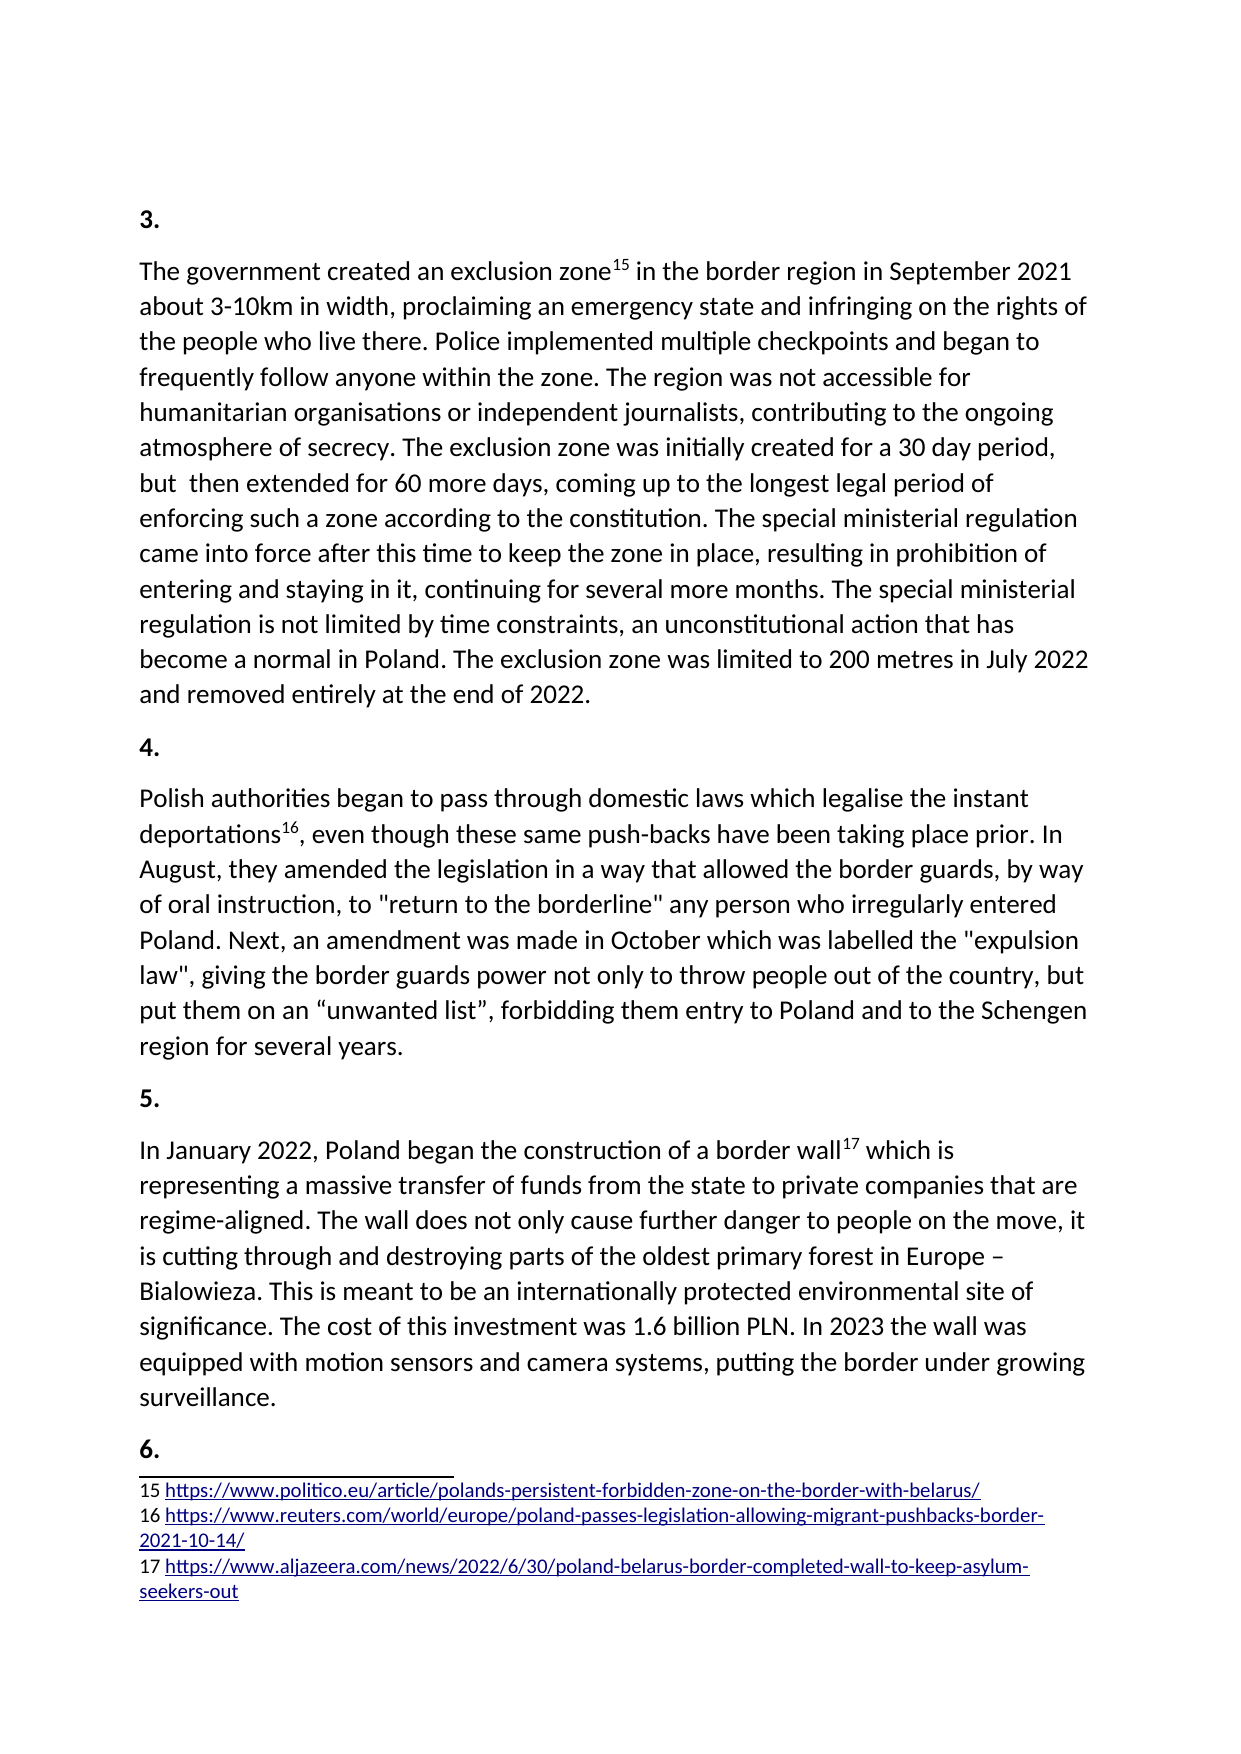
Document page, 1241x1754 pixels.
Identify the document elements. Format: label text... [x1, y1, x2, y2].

text https://www.politico.eu/article/polands-persistent-forbidden-zone-on-the-border-with-belarus/ [139, 1477, 1091, 1502]
text In January 2022, Poland began the construction of a border wall which is representing a massive transfer of funds from the state to private companies that are regime-aligned. The wall does not only cause further danger to people on the move, it is cutting through and destroying parts of the oldest primary forest in Europe – Bialowieza. This is meant to be an internationally protected environmental site of significance. The cost of this investment was 1.6 billion PLN. In 2023 the wall was equipped with motion sensors and camera systems, putting the border under growing surveillance. [139, 1133, 1091, 1413]
text 5. [139, 1081, 1091, 1114]
text 3. [139, 202, 1091, 235]
text https://www.aljazeera.com/news/2022/6/30/poland-belarus-border-completed-wall-to-keep-asylum-seekers-out [139, 1553, 1091, 1604]
text Polish authorities began to pass through domestic laws which legalise the instant deportations, even though these same push-backs have been taking place prior. In August, they amended the legislation in a way that allowed the border guards, by way of oral instruction, to "return to the borderline" any person who irregularly entered Poland. Next, an amendment was made in October which was labelled the "expulsion law", giving the border guards power not only to throw people out of the country, but put them on an “unwanted list”, forbidding them entry to Poland and to the Schengen region for several years. [139, 782, 1091, 1062]
text 6. [139, 1432, 1091, 1465]
text 4. [139, 730, 1091, 763]
text https://www.reuters.com/world/europe/poland-passes-legislation-allowing-migrant-pushbacks-border-2021-10-14/ [139, 1502, 1091, 1553]
text The government created an exclusion zone in the border region in September 2021 about 3-10km in width, proclaiming an emergency state and infringing on the rights of the people who live there. Police implemented multiple checkpoints and began to frequently follow anyone within the zone. The region was not accessible for humanitarian organisations or independent journalists, contributing to the ongoing atmosphere of secrecy. The exclusion zone was initially created for a 30 day period, but then extended for 60 more days, coming up to the longest legal period of enforcing such a zone according to the constitution. The special ministerial regulation came into force after this time to keep the zone in place, resulting in prohibition of entering and staying in it, continuing for several more months. The special ministerial regulation is not limited by time constraints, an unconstitutional action that has become a normal in Poland. The exclusion zone was limited to 200 metres in July 2022 and removed entirely at the end of 2022. [139, 254, 1091, 711]
